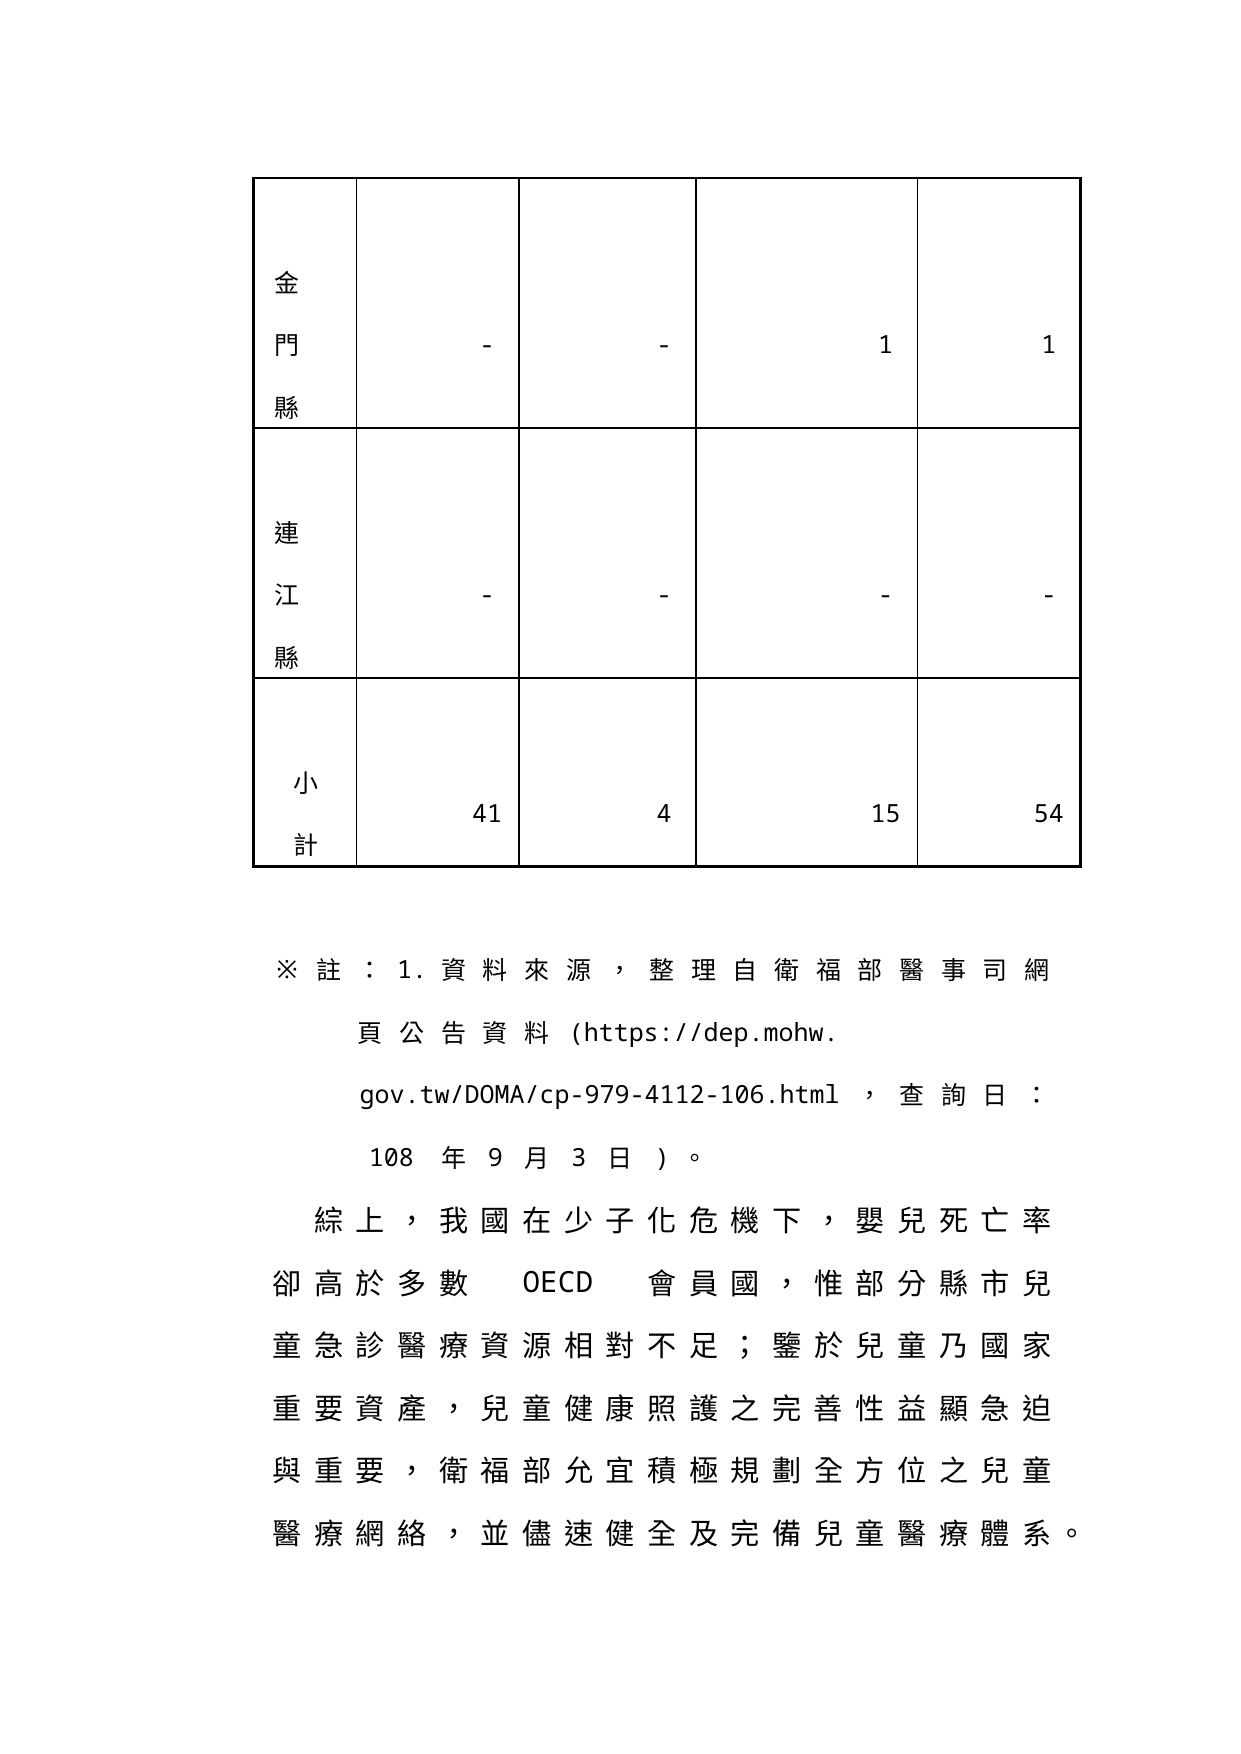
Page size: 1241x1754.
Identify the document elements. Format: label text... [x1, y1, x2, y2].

table_cell 4 [520, 679, 695, 865]
table_cell - [918, 429, 1079, 677]
table_cell 41 [357, 679, 518, 865]
table_cell 54 [918, 679, 1079, 865]
table_cell 連江縣 [255, 429, 356, 677]
text 綜上，我國在少子化危機下，嬰兒死亡率卻高於多數OECD會員國，惟部分縣市兒童急診醫療資源相對不足；鑒於兒童乃國家重要資產，兒童健康照護之完善性益顯急迫與重要，衛福部允宜積極規劃全方位之兒童醫療網絡，並儘速健全及完備兒童醫療體系。 [242, 1177, 1058, 1552]
text gov.tw/DOMA/cp-979-4112-106.html，查詢日：108年9月3日)。 [344, 1052, 1060, 1177]
table_cell - [520, 179, 695, 427]
table_cell - [357, 179, 518, 427]
table_cell 1 [918, 179, 1079, 427]
table_cell 15 [697, 679, 917, 865]
table_cell 小計 [255, 679, 356, 865]
text ※註：1.資料來源，整理自衛福部醫事司網頁公告資料(https://dep.mohw. [244, 927, 1060, 1052]
table_cell - [697, 429, 917, 677]
table_cell - [357, 429, 518, 677]
table_cell 金門縣 [255, 179, 356, 427]
table_cell 1 [697, 179, 917, 427]
table_cell - [520, 429, 695, 677]
